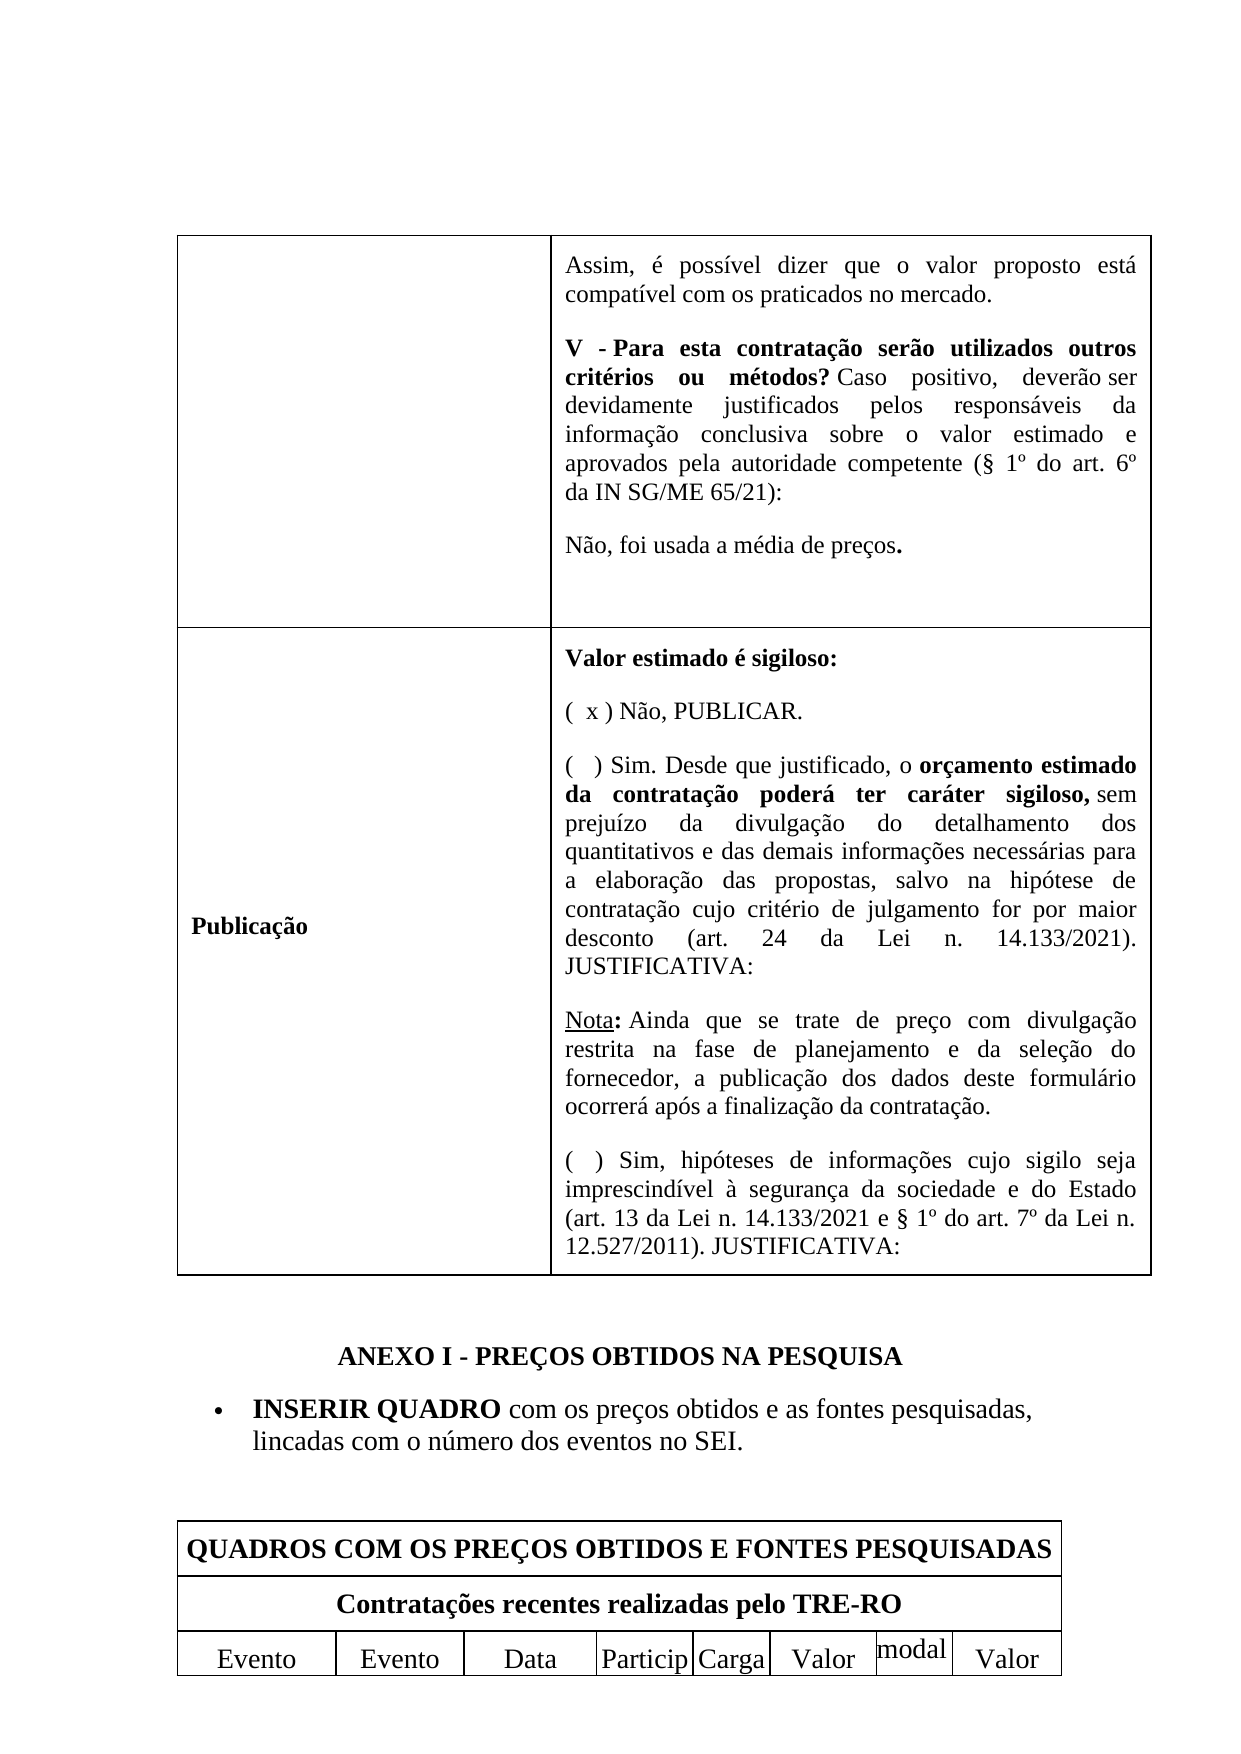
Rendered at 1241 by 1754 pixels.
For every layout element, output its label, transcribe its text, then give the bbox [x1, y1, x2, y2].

text ANEXO I - PREÇOS OBTIDOS NA PESQUISA [177, 1340, 1063, 1371]
table_cell Evento [178, 1632, 335, 1675]
table_cell Contratações recentes realizadas pelo TRE-RO [178, 1577, 1061, 1630]
table_cell Data [465, 1632, 596, 1675]
table_cell modal [877, 1632, 952, 1675]
table_cell [178, 236, 550, 627]
table_cell Valor estimado é sigiloso: ( x ) Não, PUBLICAR. ( ) Sim. Desde que justificado, o orçamento estimado da contratação poderá ter caráter sigiloso, sem prejuízo da divulgação do detalhamento dos quantitativos e das demais informações necessárias para a elaboração das propostas, salvo na hipótese de contratação cujo critério de julgamento for por maior desconto (art. 24 da Lei n. 14.133/2021). JUSTIFICATIVA: Nota: Ainda que se trate de preço com divulgação restrita na fase de planejamento e da seleção do fornecedor, a publicação dos dados deste formulário ocorrerá após a finalização da contratação. ( ) Sim, hipóteses de informações cujo sigilo seja imprescindível à segurança da sociedade e do Estado (art. 13 da Lei n. 14.133/2021 e § 1º do art. 7º da Lei n. 12.527/2011). JUSTIFICATIVA: [552, 628, 1150, 1274]
table_cell Carga [694, 1632, 769, 1675]
table_header QUADROS COM OS PREÇOS OBTIDOS E FONTES PESQUISADAS [178, 1522, 1061, 1575]
table_cell Evento [337, 1632, 463, 1675]
table_cell Publicação [178, 628, 550, 1274]
table_cell Valor [771, 1632, 876, 1675]
table_cell Particip [597, 1632, 692, 1675]
table_cell Valor [953, 1632, 1061, 1675]
table_cell Assim, é possível dizer que o valor proposto está compatível com os praticados no mercado. V - Para esta contratação serão utilizados outros critérios ou métodos? Caso positivo, deverão ser devidamente justificados pelos responsáveis da informação conclusiva sobre o valor estimado e aprovados pela autoridade competente (§ 1º do art. 6º da IN SG/ME 65/21): Não, foi usada a média de preços. [552, 236, 1150, 627]
list INSERIR QUADRO com os preços obtidos e as fontes pesquisadas, lincadas com o número dos eventos no SEI. [215, 1392, 1063, 1456]
